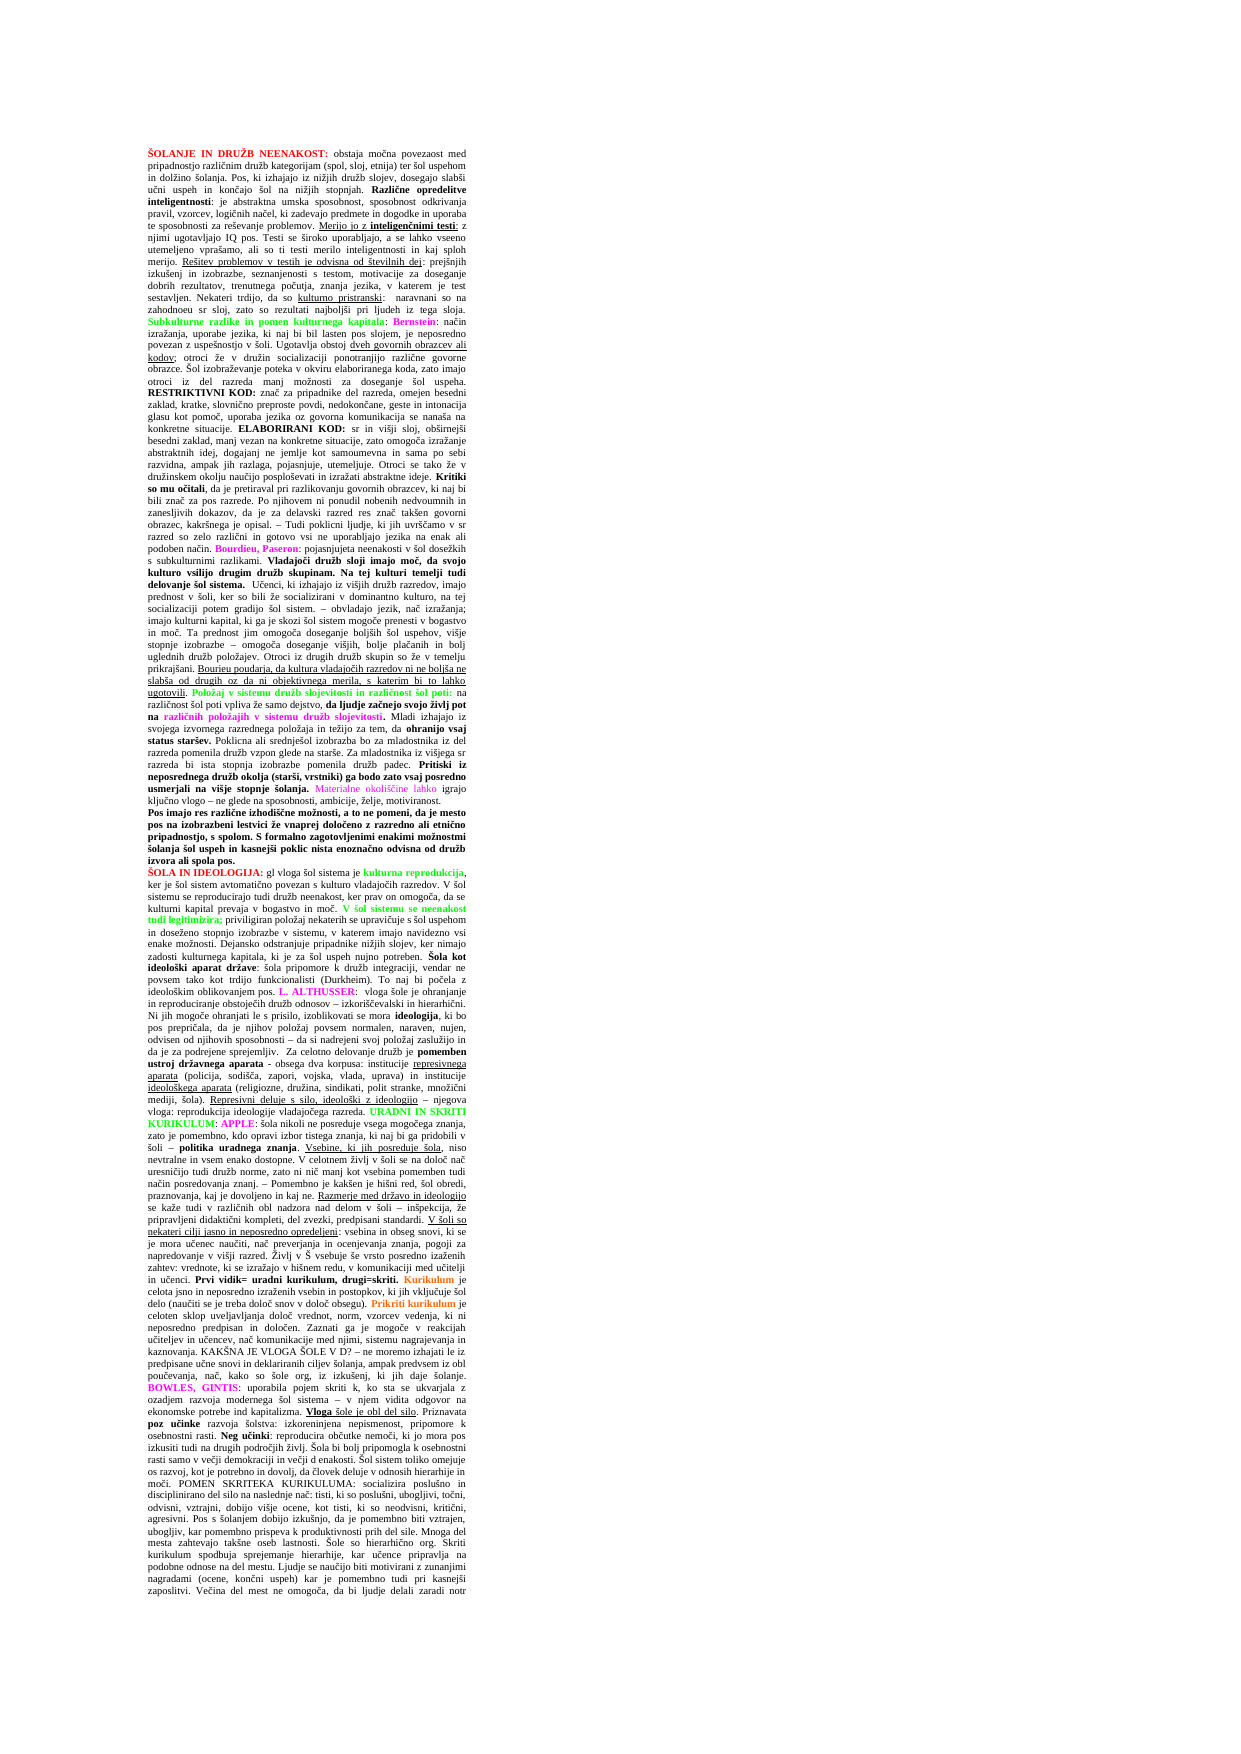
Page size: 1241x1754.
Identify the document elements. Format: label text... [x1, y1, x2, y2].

text ugotovili. Položaj v sistemu družb slojevitosti in različnost šol poti: na različnost šol poti vpliva že samo dejstvo, da ljudje začnejo svojo življ pot na različnih položajih v sistemu družb slojevitosti. Mladi izhajajo iz svojega izvornega razrednega položaja in težijo za tem, da ohranijo vsaj status staršev. Poklicna ali srednješol izobrazba bo za mladostnika iz del razreda pomenila družb vzpon glede na starše. Za mladostnika iz višjega sr razreda bi ista stopnja izobrazbe pomenila družb padec. Pritiski iz neposrednega družb okolja (starši, vrstniki) ga bodo zato vsaj posredno usmerjali na višje stopnje šolanja. Materialne okoliščine lahko igrajo ključno vlogo – ne glede na sposobnosti, ambicije, želje, motiviranost. [148, 686, 466, 806]
text ŠOLANJE IN DRUŽB NEENAKOST: obstaja močna povezaost med pripadnostjo različnim družb kategorijam (spol, sloj, etnija) ter šol uspehom in dolžino šolanja. Pos, ki izhajajo iz nižjih družb slojev, dosegajo slabši učni uspeh in končajo šol na nižjih stopnjah. Različne opredelitve inteligentnosti: je abstraktna umska sposobnost, sposobnost odkrivanja pravil, vzorcev, logičnih načel, ki zadevajo predmete in dogodke in uporaba te sposobnosti za reševanje problemov. Merijo jo z inteligenčnimi testi: z njimi ugotavljajo IQ pos. Testi se široko uporabljajo, a se lahko vseeno utemeljeno vprašamo, ali so ti testi merilo inteligentnosti in kaj sploh merijo. Rešitev problemov v testih je odvisna od številnih dej: prejšnjih izkušenj in izobrazbe, seznanjenosti s testom, motivacije za doseganje dobrih rezultatov, trenutnega počutja, znanja jezika, v katerem je test sestavljen. Nekateri trdijo, da so kulturno pristranski: naravnani so na zahodnoeu sr sloj, zato so rezultati najboljši pri ljudeh iz tega sloja. Subkulturne razlike in pomen kulturnega kapitala: Bernstein: način izražanja, uporabe jezika, ki naj bi bil lasten pos slojem, je neposredno povezan z uspešnostjo v šoli. Ugotavlja obstoj dveh govornih obrazcev ali kodov; otroci že v družin socializaciji ponotranjijo različne govorne obrazce. Šol izobraževanje poteka v okviru elaboriranega koda, zato imajo otroci iz del razreda manj možnosti za doseganje šol uspeha. RESTRIKTIVNI KOD: znač za pripadnike del razreda, omejen besedni zaklad, kratke, slovnično preproste povdi, nedokončane, geste in intonacija glasu kot pomoč, uporaba jezika oz govorna komunikacija se nanaša na konkretne situacije. ELABORIRANI KOD: sr in višji sloj, obširnejši besedni zaklad, manj vezan na konkretne situacije, zato omogoča izražanje abstraktnih idej, dogajanj ne jemlje kot samoumevna in sama po sebi razvidna, ampak jih razlaga, pojasnjuje, utemeljuje. Otroci se tako že v družinskem okolju naučijo posploševati in izražati abstraktne ideje. Kritiki so mu očitali, da je pretiraval pri razlikovanju govornih obrazcev, ki naj bi bili znač za pos razrede. Po njihovem ni ponudil nobenih nedvoumnih in zanesljivih dokazov, da je za delavski razred res znač takšen govorni obrazec, kakršnega je opisal. – Tudi poklicni ljudje, ki jih uvrščamo v sr razred so zelo različni in gotovo vsi ne uporabljajo jezika na enak ali podoben način. Bourdieu, Paseron: pojasnjujeta neenakosti v šol dosežkih s subkulturnimi razlikami. Vladajoči družb sloji imajo moč, da svojo kulturo vsilijo drugim družb skupinam. Na tej kulturi temelji tudi delovanje šol sistema. Učenci, ki izhajajo iz višjih družb razredov, imajo prednost v šoli, ker so bili že socializirani v dominantno kulturo, na tej socializaciji potem gradijo šol sistem. – obvladajo jezik, nač izražanja; imajo kulturni kapital, ki ga je skozi šol sistem mogoče prenesti v bogastvo in moč. Ta prednost jim omogoča doseganje boljših šol uspehov, višje stopnje izobrazbe – omogoča doseganje višjih, bolje plačanih in bolj uglednih družb položajev. Otroci iz drugih družb skupin so že v temelju prikrajšani. Bourieu poudarja, da kultura vladajočih razredov ni ne boljša ne slabša od drugih oz da ni objektivnega merila, s katerim bi to lahko [148, 148, 466, 685]
text Pos imajo res različne izhodiščne možnosti, a to ne pomeni, da je mesto pos na izobrazbeni lestvici že vnaprej določeno z razredno ali etnično pripadnostjo, s spolom. S formalno zagotovljenimi enakimi možnostmi šolanja šol uspeh in kasnejši poklic nista enoznačno odvisna od družb izvora ali spola pos. [148, 806, 466, 866]
text ŠOLA IN IDEOLOGIJA: gl vloga šol sistema je kulturna reprodukcija, ker je šol sistem avtomatično povezan s kulturo vladajočih razredov. V šol sistemu se reproducirajo tudi družb neenakost, ker prav on omogoča, da se kulturni kapital prevaja v bogastvo in moč. V šol sistemu se neenakost tudi legitimizira; priviligiran položaj nekaterih se upravičuje s šol uspehom in doseženo stopnjo izobrazbe v sistemu, v katerem imajo navidezno vsi enake možnosti. Dejansko odstranjuje pripadnike nižjih slojev, ker nimajo zadosti kulturnega kapitala, ki je za šol uspeh nujno potreben. Šola kot ideološki aparat države: šola pripomore k družb integraciji, vendar ne povsem tako kot trdijo funkcionalisti (Durkheim). To naj bi počela z ideološkim oblikovanjem pos. L. ALTHUSSER: vloga šole je ohranjanje in reproduciranje obstoječih družb odnosov – izkoriščevalski in hierarhični. Ni jih mogoče ohranjati le s prisilo, izoblikovati se mora ideologija, ki bo pos prepričala, da je njihov položaj povsem normalen, naraven, nujen, odvisen od njihovih sposobnosti – da si nadrejeni svoj položaj zaslužijo in da je za podrejene sprejemljiv. Za celotno delovanje družb je pomemben ustroj državnega aparata - obsega dva korpusa: institucije represivnega aparata (policija, sodišča, zapori, vojska, vlada, uprava) in institucije ideološkega aparata (religiozne, družina, sindikati, polit stranke, množični mediji, šola). Represivni deluje s silo, ideološki z ideologijo – njegova vloga: reprodukcija ideologije vladajočega razreda. URADNI IN SKRITI KURIKULUM: APPLE: šola nikoli ne posreduje vsega mogočega znanja, zato je pomembno, kdo opravi izbor tistega znanja, ki naj bi ga pridobili v šoli – politika uradnega znanja. Vsebine, ki jih posreduje šola, niso nevtralne in vsem enako dostopne. V celotnem življ v šoli se na določ nač uresničijo tudi družb norme, zato ni nič manj kot vsebina pomemben tudi način posredovanja znanj. – Pomembno je kakšen je hišni red, šol obredi, praznovanja, kaj je dovoljeno in kaj ne. Razmerje med državo in ideologijo se kaže tudi v različnih obl nadzora nad delom v šoli – inšpekcija, že pripravljeni didaktični kompleti, del zvezki, predpisani standardi. V šoli so nekateri cilji jasno in neposredno opredeljeni: vsebina in obseg snovi, ki se je mora učenec naučiti, nač preverjanja in ocenjevanja znanja, pogoji za napredovanje v višji razred. Življ v Š vsebuje še vrsto posredno izaženih zahtev: vrednote, ki se izražajo v hišnem redu, v komunikaciji med učitelji in učenci. Prvi vidik= uradni kurikulum, drugi=skriti. Kurikulum je celota jsno in neposredno izraženih vsebin in postopkov, ki jih vključuje šol delo (naučiti se je treba določ snov v določ obsegu). Prikriti kurikulum je celoten sklop uveljavljanja določ vrednot, norm, vzorcev vedenja, ki ni neposredno predpisan in določen. Zaznati ga je mogoče v reakcijah učiteljev in učencev, nač komunikacije med njimi, sistemu nagrajevanja in kaznovanja. KAKŠNA JE VLOGA ŠOLE V D? – ne moremo izhajati le iz predpisane učne snovi in deklariranih ciljev šolanja, ampak predvsem iz obl poučevanja, nač, kako so šole org, iz izkušenj, ki jih daje šolanje. BOWLES, GINTIS: uporabila pojem skriti k, ko sta se ukvarjala z ozadjem razvoja modernega šol sistema – v njem vidita odgovor na ekonomske potrebe ind kapitalizma. Vloga šole je obl del silo. Priznavata poz učinke razvoja šolstva: izkoreninjena nepismenost, pripomore k osebnostni rasti. Neg učinki: reproducira občutke nemoči, ki jo mora pos izkusiti tudi na drugih področjih življ. Šola bi bolj pripomogla k osebnostni rasti samo v večji demokraciji in večji d enakosti. Šol sistem toliko omejuje os razvoj, kot je potrebno in dovolj, da človek deluje v odnosih hierarhije in moči. POMEN SKRITEKA KURIKULUMA: socializira poslušno in disciplinirano del silo na naslednje nač: tisti, ki so poslušni, ubogljivi, točni, odvisni, vztrajni, dobijo višje ocene, kot tisti, ki so neodvisni, kritični, agresivni. Pos s šolanjem dobijo izkušnjo, da je pomembno biti vztrajen, ubogljiv, kar pomembno prispeva k produktivnosti prih del sile. Mnoga del mesta zahtevajo takšne oseb lastnosti. Šole so hierarhično org. Skriti kurikulum spodbuja sprejemanje hierarhije, kar učence pripravlja na podobne odnose na del mestu. Ljudje se naučijo biti motivirani z zunanjimi nagradami (ocene, končni uspeh) kar je pomembno tudi pri kasnejši zaposlitvi. Večina del mest ne omogoča, da bi ljudje delali zaradi notr [148, 866, 466, 1597]
